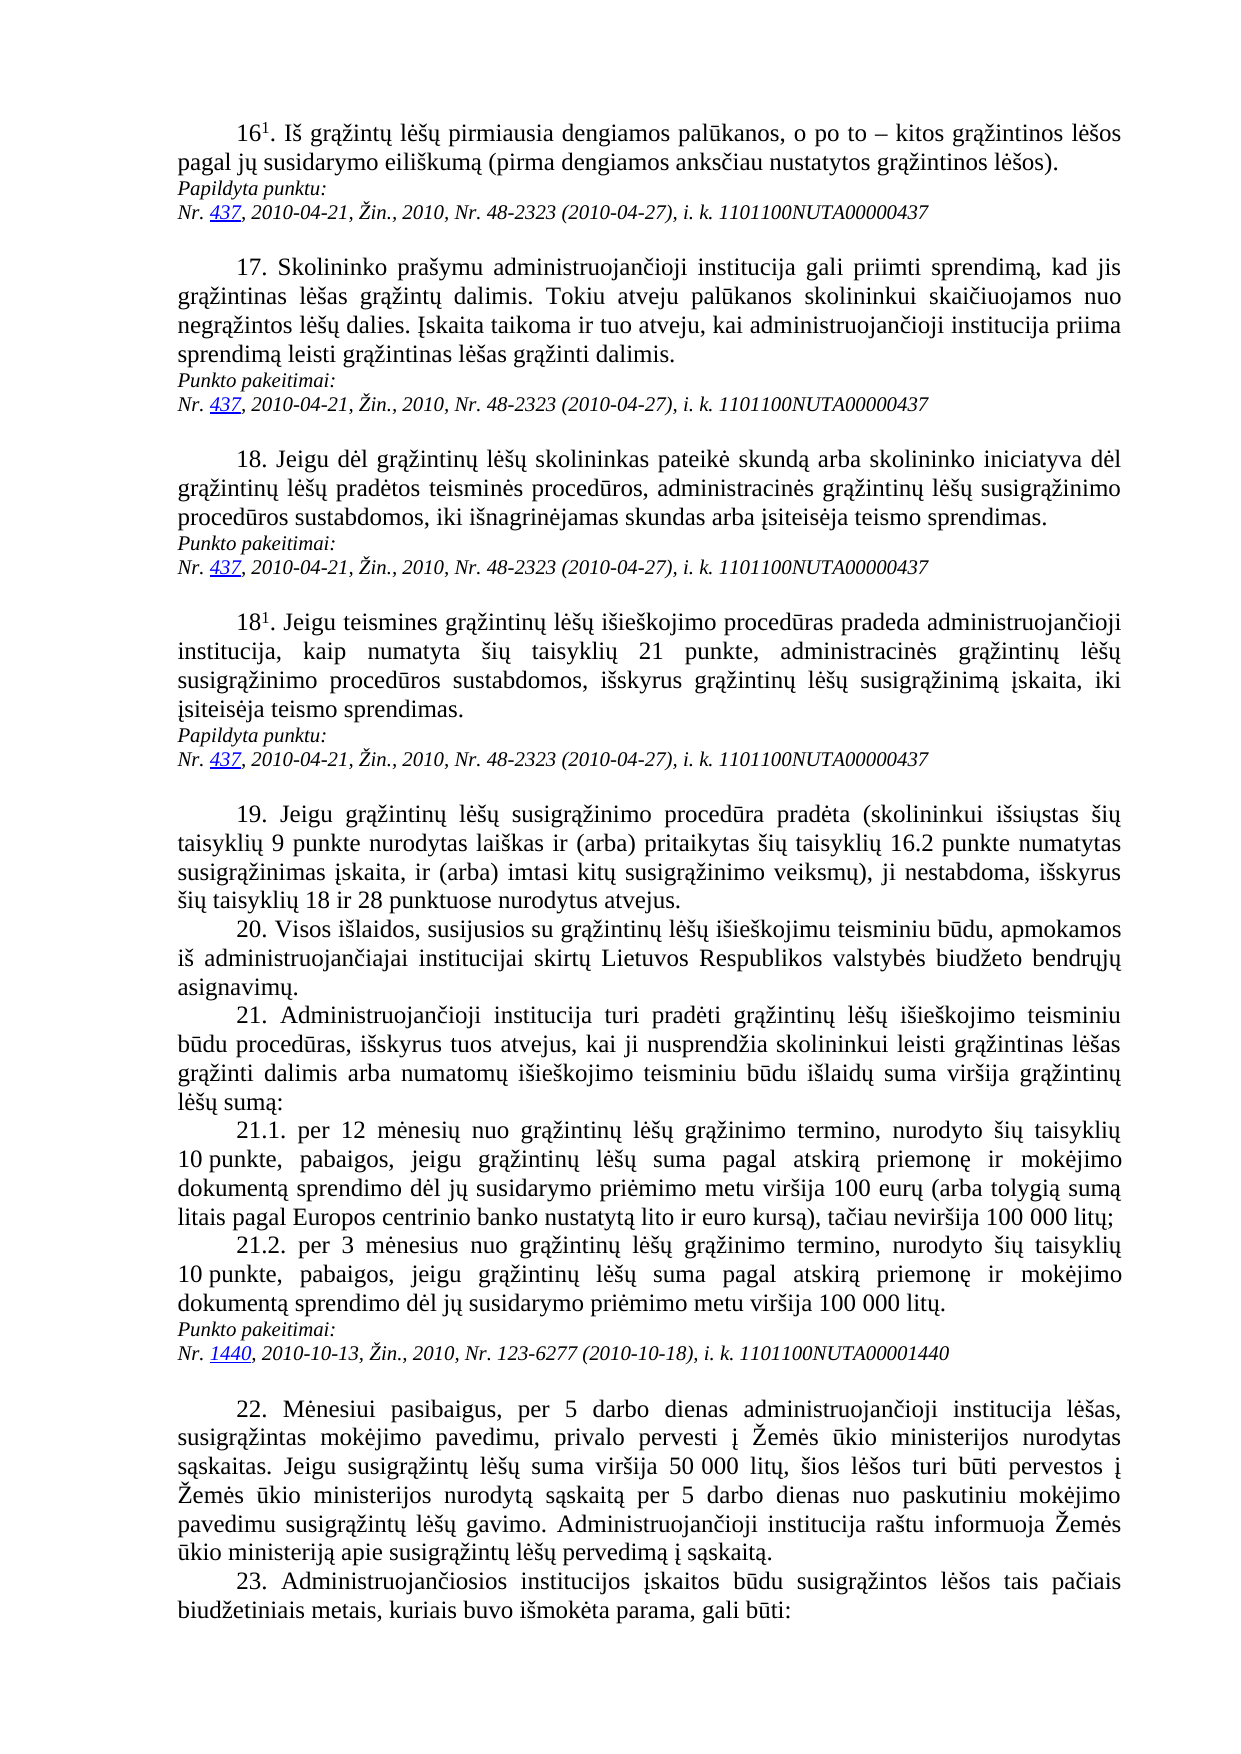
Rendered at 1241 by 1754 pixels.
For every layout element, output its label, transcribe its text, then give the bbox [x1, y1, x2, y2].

text Nr. 437, 2010-04-21, Žin., 2010, Nr. 48-2323 (2010-04-27), i. k. 1101100NUTA00000437 [177, 200, 1122, 224]
text 181. Jeigu teismines grąžintinų lėšų išieškojimo procedūras pradeda administruojančioji institucija, kaip numatyta šių taisyklių 21 punkte, administracinės grąžintinų lėšų susigrąžinimo procedūros sustabdomos, išskyrus grąžintinų lėšų susigrąžinimą įskaita, iki įsiteisėja teismo sprendimas. [177, 607, 1122, 722]
text 20. Visos išlaidos, susijusios su grąžintinų lėšų išieškojimu teisminiu būdu, apmokamos iš administruojančiajai institucijai skirtų Lietuvos Respublikos valstybės biudžeto bendrųjų asignavimų. [177, 914, 1122, 1001]
text 161. Iš grąžintų lėšų pirmiausia dengiamos palūkanos, o po to – kitos grąžintinos lėšos pagal jų susidarymo eiliškumą (pirma dengiamos anksčiau nustatytos grąžintinos lėšos). [177, 118, 1122, 176]
text Punkto pakeitimai: [177, 367, 1122, 392]
text 18. Jeigu dėl grąžintinų lėšų skolininkas pateikė skundą arba skolininko iniciatyva dėl grąžintinų lėšų pradėtos teisminės procedūros, administracinės grąžintinų lėšų susigrąžinimo procedūros sustabdomos, iki išnagrinėjamas skundas arba įsiteisėja teismo sprendimas. [177, 444, 1122, 531]
text Punkto pakeitimai: [177, 531, 1122, 555]
text Papildyta punktu: [177, 722, 1122, 747]
text 19. Jeigu grąžintinų lėšų susigrąžinimo procedūra pradėta (skolininkui išsiųstas šių taisyklių 9 punkte nurodytas laiškas ir (arba) pritaikytas šių taisyklių 16.2 punkte numatytas susigrąžinimas įskaita, ir (arba) imtasi kitų susigrąžinimo veiksmų), ji nestabdoma, išskyrus šių taisyklių 18 ir 28 punktuose nurodytus atvejus. [177, 799, 1122, 914]
text 21. Administruojančioji institucija turi pradėti grąžintinų lėšų išieškojimo teisminiu būdu procedūras, išskyrus tuos atvejus, kai ji nusprendžia skolininkui leisti grąžintinas lėšas grąžinti dalimis arba numatomų išieškojimo teisminiu būdu išlaidų suma viršija grąžintinų lėšų sumą: [177, 1001, 1122, 1116]
text Punkto pakeitimai: [177, 1317, 1122, 1341]
text Nr. 1440, 2010-10-13, Žin., 2010, Nr. 123-6277 (2010-10-18), i. k. 1101100NUTA00001440 [177, 1341, 1122, 1365]
text 22. Mėnesiui pasibaigus, per 5 darbo dienas administruojančioji institucija lėšas, susigrąžintas mokėjimo pavedimu, privalo pervesti į Žemės ūkio ministerijos nurodytas sąskaitas. Jeigu susigrąžintų lėšų suma viršija 50 000 litų, šios lėšos turi būti pervestos į Žemės ūkio ministerijos nurodytą sąskaitą per 5 darbo dienas nuo paskutiniu mokėjimo pavedimu susigrąžintų lėšų gavimo. Administruojančioji institucija raštu informuoja Žemės ūkio ministeriją apie susigrąžintų lėšų pervedimą į sąskaitą. [177, 1394, 1122, 1566]
text 17. Skolininko prašymu administruojančioji institucija gali priimti sprendimą, kad jis grąžintinas lėšas grąžintų dalimis. Tokiu atveju palūkanos skolininkui skaičiuojamos nuo negrąžintos lėšų dalies. Įskaita taikoma ir tuo atveju, kai administruojančioji institucija priima sprendimą leisti grąžintinas lėšas grąžinti dalimis. [177, 252, 1122, 367]
text Nr. 437, 2010-04-21, Žin., 2010, Nr. 48-2323 (2010-04-27), i. k. 1101100NUTA00000437 [177, 747, 1122, 771]
text Papildyta punktu: [177, 176, 1122, 200]
text 23. Administruojančiosios institucijos įskaitos būdu susigrąžintos lėšos tais pačiais biudžetiniais metais, kuriais buvo išmokėta parama, gali būti: [177, 1566, 1122, 1624]
text Nr. 437, 2010-04-21, Žin., 2010, Nr. 48-2323 (2010-04-27), i. k. 1101100NUTA00000437 [177, 392, 1122, 416]
text Nr. 437, 2010-04-21, Žin., 2010, Nr. 48-2323 (2010-04-27), i. k. 1101100NUTA00000437 [177, 555, 1122, 579]
text 21.1. per 12 mėnesių nuo grąžintinų lėšų grąžinimo termino, nurodyto šių taisyklių 10 punkte, pabaigos, jeigu grąžintinų lėšų suma pagal atskirą priemonę ir mokėjimo dokumentą sprendimo dėl jų susidarymo priėmimo metu viršija 100 eurų (arba tolygią sumą litais pagal Europos centrinio banko nustatytą lito ir euro kursą), tačiau neviršija 100 000 litų; [177, 1116, 1122, 1231]
text 21.2. per 3 mėnesius nuo grąžintinų lėšų grąžinimo termino, nurodyto šių taisyklių 10 punkte, pabaigos, jeigu grąžintinų lėšų suma pagal atskirą priemonę ir mokėjimo dokumentą sprendimo dėl jų susidarymo priėmimo metu viršija 100 000 litų. [177, 1231, 1122, 1317]
